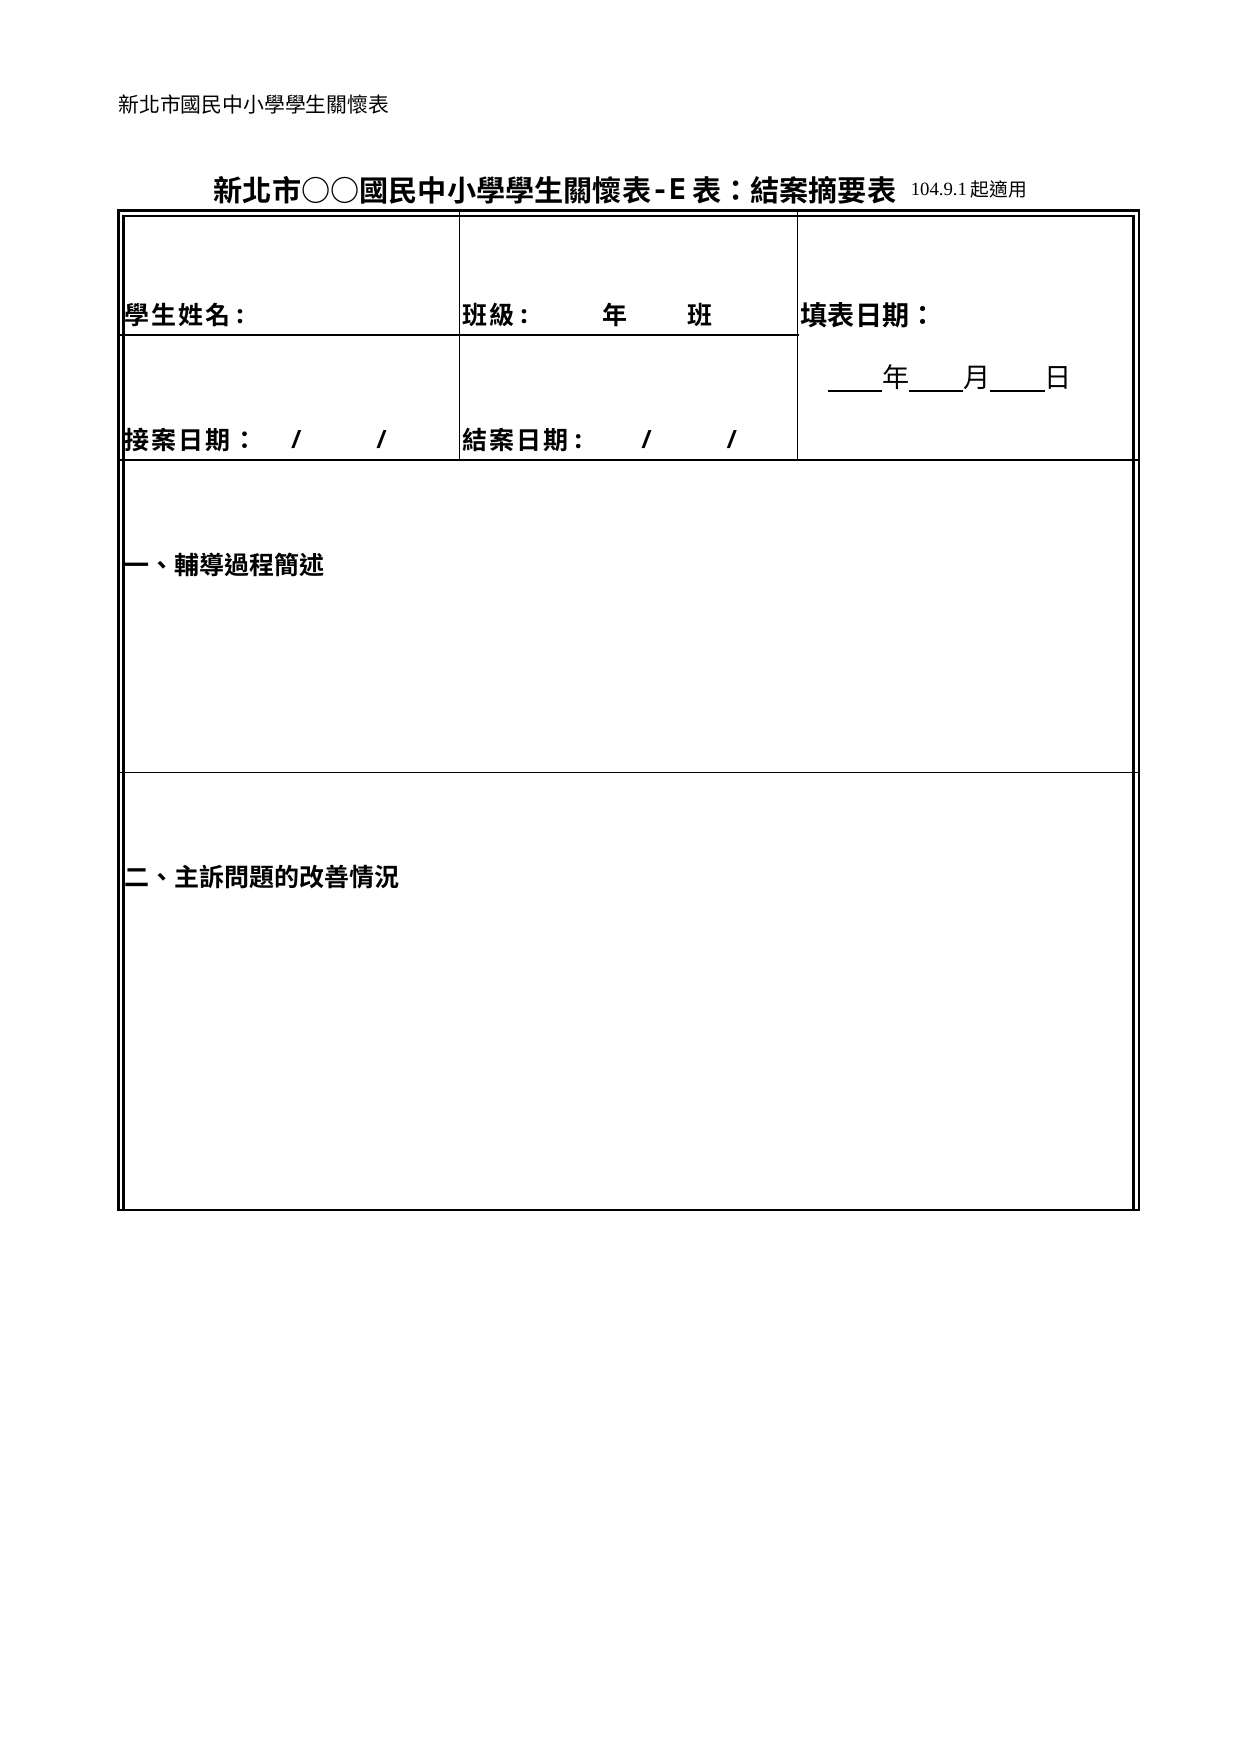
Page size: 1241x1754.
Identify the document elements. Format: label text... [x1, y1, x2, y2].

table_cell 接案日期： / / [125, 336, 459, 459]
table_header 學生姓名: [121, 212, 459, 334]
table_header 班級: 年 班 [460, 217, 797, 334]
table_header 填表日期： 年 月 日 [798, 212, 1136, 459]
table_cell 一、輔導過程簡述 [125, 461, 1132, 772]
table_cell 結案日期: / / [460, 336, 797, 459]
table_cell 二、主訴問題的改善情況 [125, 773, 1132, 1209]
text 新北市○○國民中小學學生關懷表-E表：結案摘要表 104.9.1起適用 [118, 147, 1122, 209]
